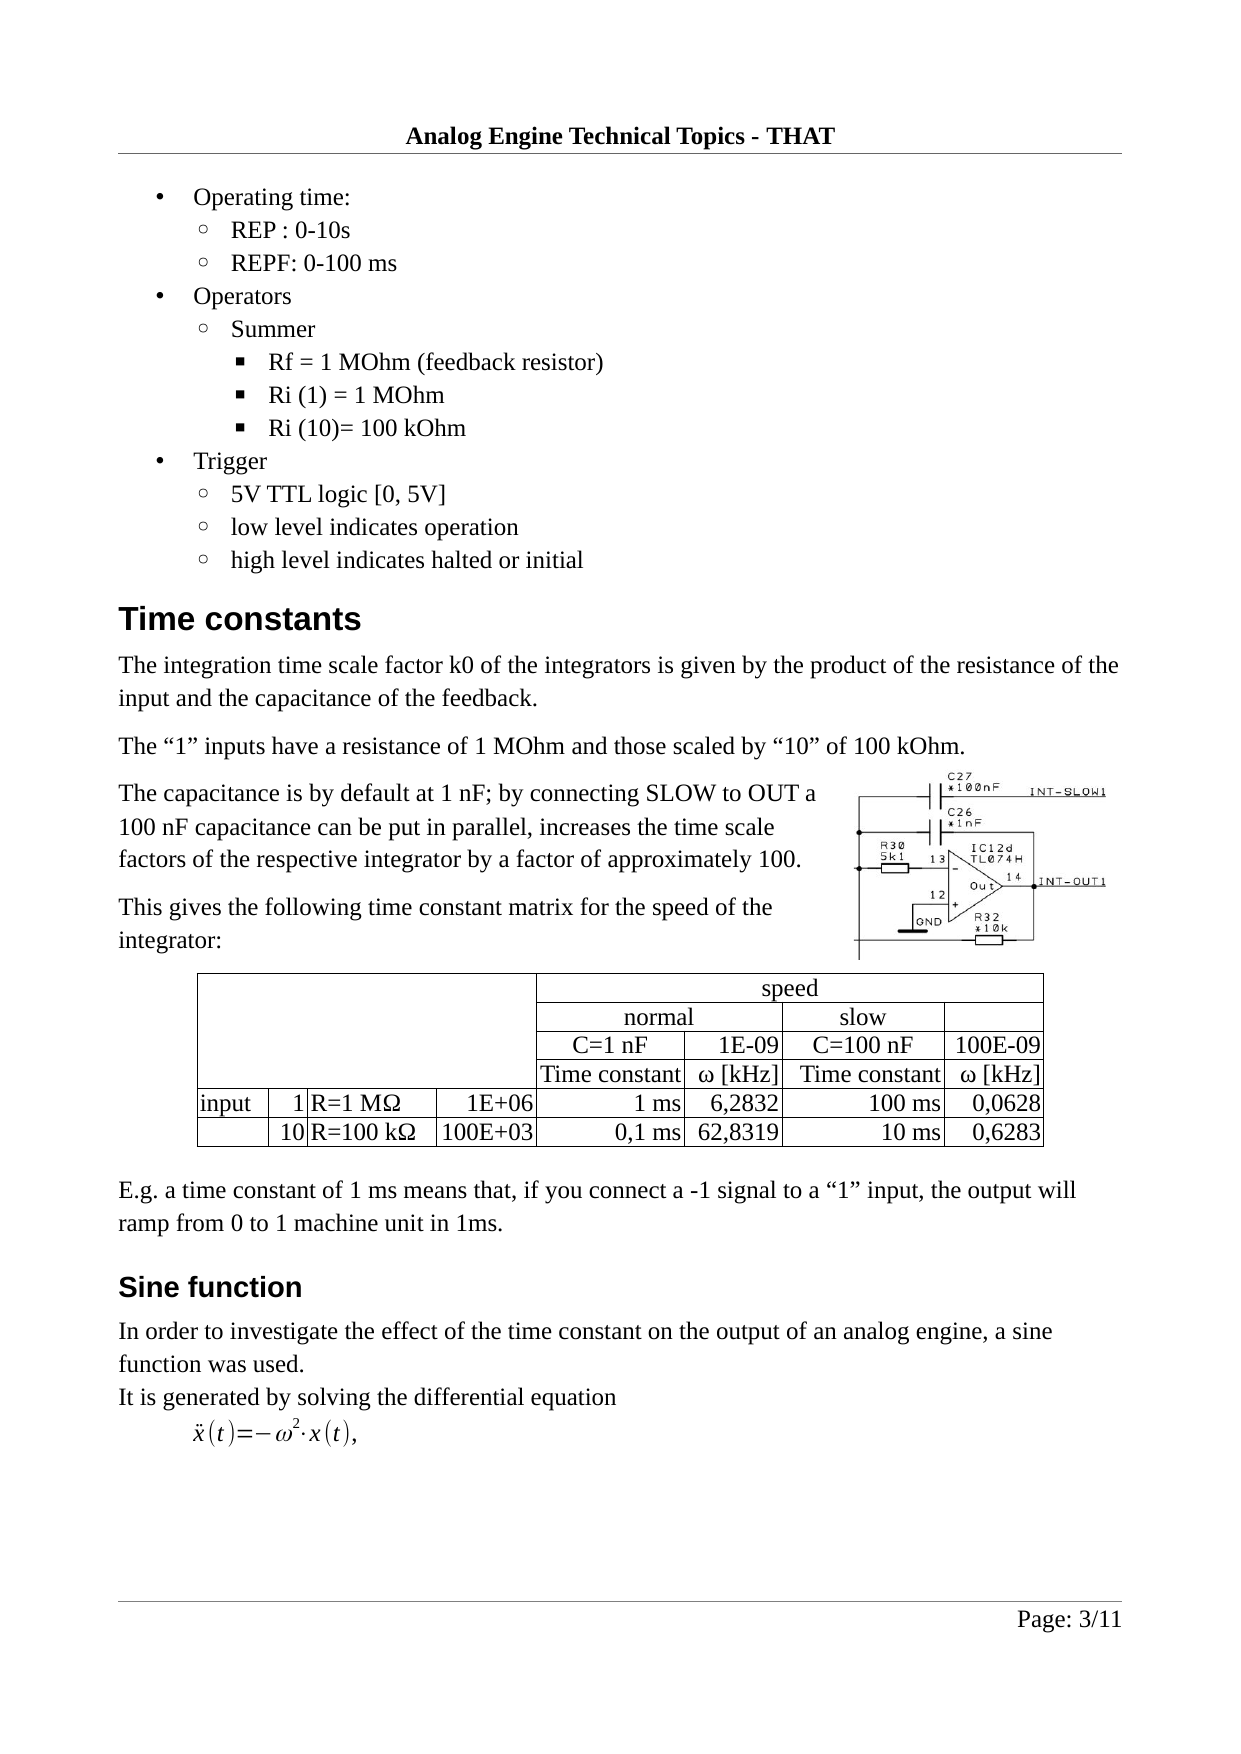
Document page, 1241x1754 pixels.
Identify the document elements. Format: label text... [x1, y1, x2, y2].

text This gives the following time constant matrix for the speed of the integrator: [118, 892, 853, 954]
table_cell [198, 1059, 268, 1088]
table_cell [436, 1059, 536, 1088]
table_cell 0,1 ms [537, 1118, 684, 1146]
table_cell R=100 kΩ [308, 1118, 436, 1146]
list REPF: 0-100 ms [193, 248, 1122, 277]
table_cell 10 ms [783, 1118, 944, 1146]
text The “1” inputs have a resistance of 1 MOhm and those scaled by “10” of 100 kOhm. [118, 731, 1122, 760]
table_cell 0,6283 [945, 1118, 1043, 1146]
table_cell 62,8319 [685, 1118, 782, 1146]
table_cell [308, 1002, 436, 1031]
subtitle Time constants [118, 599, 1122, 638]
list high level indicates halted or initial [193, 546, 1122, 574]
picture [853, 769, 1123, 960]
list Rf = 1 MOhm (feedback resistor) [231, 347, 1122, 376]
table_cell [268, 1031, 307, 1059]
list Operating time: [156, 182, 1122, 211]
list 5V TTL logic [0, 5V] [193, 479, 1122, 508]
list low level indicates operation [193, 512, 1122, 541]
table_cell slow [783, 1003, 944, 1031]
table_cell 0,0628 [945, 1089, 1043, 1117]
table_cell [436, 1031, 536, 1059]
subtitle Sine function [118, 1270, 1122, 1303]
table_cell [308, 1031, 436, 1059]
table_cell [198, 1031, 268, 1059]
table_cell Time constant [783, 1060, 944, 1088]
table_cell 1 [269, 1089, 307, 1117]
list REP : 0-10s [193, 215, 1122, 244]
table_cell [436, 1002, 536, 1031]
table_cell 10 [269, 1118, 307, 1146]
text The integration time scale factor k0 of the integrators is given by the product of the resistance of the input and the capacitance of the feedback. [118, 650, 1122, 712]
table_cell 100E-09 [945, 1032, 1043, 1059]
table_cell 1E-09 [685, 1032, 782, 1059]
table_header [308, 974, 436, 1002]
list Operators [156, 281, 1122, 310]
table_cell [945, 1003, 1043, 1031]
table_cell Time constant [537, 1060, 684, 1088]
table_cell input [198, 1089, 268, 1117]
text E.g. a time constant of 1 ms means that, if you connect a -1 signal to a “1” input, the output will ramp from 0 to 1 machine unit in 1ms. [118, 1175, 1122, 1237]
text It is generated by solving the differential equation [118, 1382, 1122, 1411]
table_cell 100 ms [783, 1089, 944, 1117]
text The capacitance is by default at 1 nF; by connecting SLOW to OUT a 100 nF capacitance can be put in parallel, increases the time scale factors of the respective integrator by a factor of approximately 100. [118, 778, 853, 873]
table_cell normal [537, 1003, 782, 1031]
list Ri (10)= 100 kOhm [231, 413, 1122, 442]
table_cell [198, 1002, 268, 1031]
list Trigger [156, 446, 1122, 475]
table_cell 6,2832 [685, 1089, 782, 1117]
text , [118, 1415, 1122, 1448]
table_cell 1E+06 [437, 1089, 536, 1117]
table_header [268, 974, 307, 1002]
table_cell [308, 1059, 436, 1088]
table_cell C=1 nF [537, 1032, 684, 1059]
table_cell [268, 1059, 307, 1088]
table_header speed [537, 974, 1043, 1002]
table_cell [268, 1002, 307, 1031]
list Summer [193, 314, 1122, 343]
table_header [436, 974, 536, 1002]
table_cell 1 ms [537, 1089, 684, 1117]
text In order to investigate the effect of the time constant on the output of an analog engine, a sine function was used. [118, 1316, 1122, 1378]
table_cell C=100 nF [783, 1032, 944, 1059]
list Ri (1) = 1 MOhm [231, 380, 1122, 409]
table_cell R=1 MΩ [308, 1089, 436, 1117]
table_cell ω [kHz] [685, 1060, 782, 1088]
table_cell ω [kHz] [945, 1060, 1043, 1088]
table_header [198, 974, 268, 1002]
table_cell [198, 1118, 268, 1146]
table_cell 100E+03 [437, 1118, 536, 1146]
